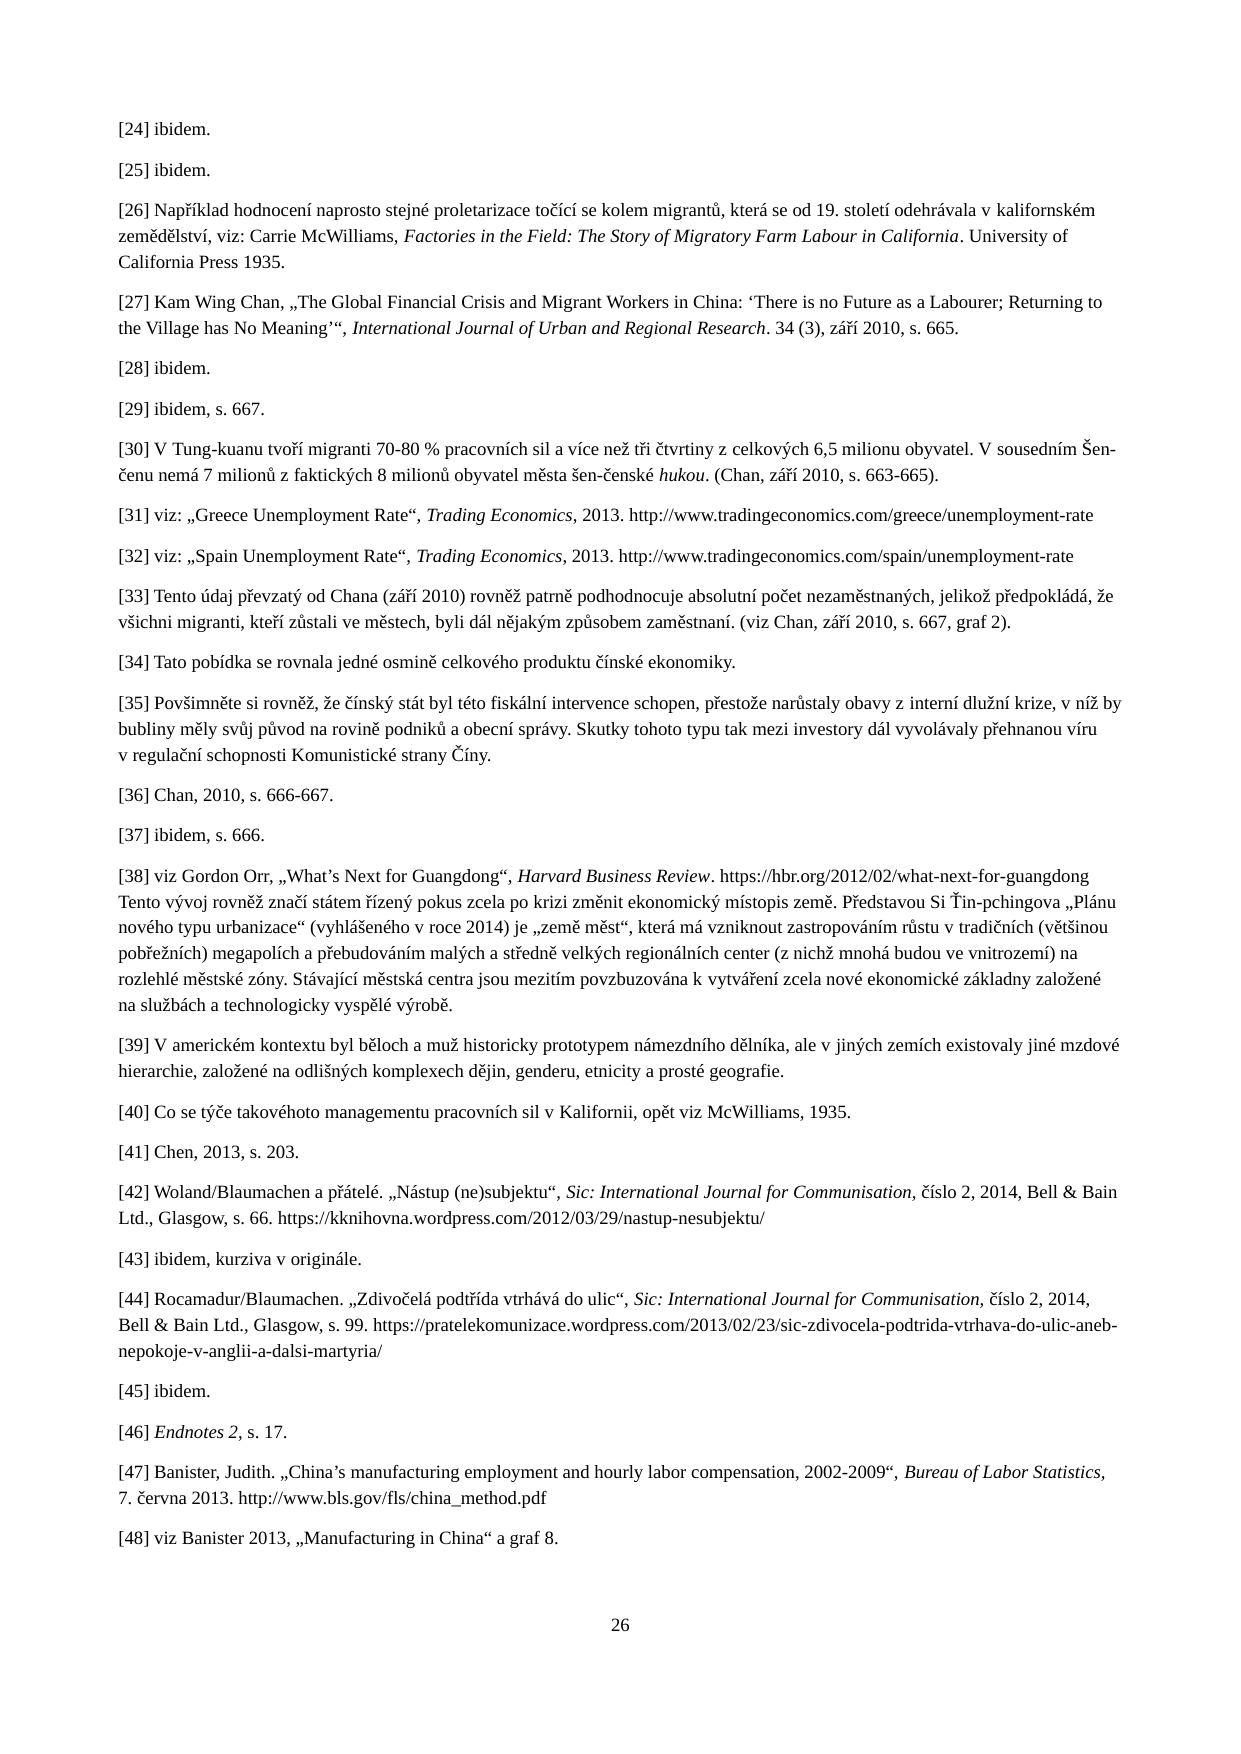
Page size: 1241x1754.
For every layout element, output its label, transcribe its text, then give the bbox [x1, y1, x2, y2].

text [47] Banister, Judith. „China’s manufacturing employment and hourly labor compensation, 2002-2009“, Bureau of Labor Statistics, 7. června 2013. http://www.bls.gov/fls/china_method.pdf [118, 1461, 1122, 1508]
text [38] viz Gordon Orr, „What’s Next for Guangdong“, Harvard Business Review. https://hbr.org/2012/02/what-next-for-guangdong Tento vývoj rovněž značí státem řízený pokus zcela po krizi změnit ekonomický místopis země. Představou Si Ťin-pchingova „Plánu nového typu urbanizace“ (vyhlášeného v roce 2014) je „země měst“, která má vzniknout zastropováním růstu v tradičních (většinou pobřežních) megapolích a přebudováním malých a středně velkých regionálních center (z nichž mnohá budou ve vnitrozemí) na rozlehlé městské zóny. Stávající městská centra jsou mezitím povzbuzována k vytváření zcela nové ekonomické základny založené na službách a technologicky vyspělé výrobě. [118, 865, 1122, 1016]
text [37] ibidem, s. 666. [118, 824, 1122, 846]
text [26] Například hodnocení naprosto stejné proletarizace točící se kolem migrantů, která se od 19. století odehrávala v kalifornském zemědělství, viz: Carrie McWilliams, Factories in the Field: The Story of Migratory Farm Labour in California. University of California Press 1935. [118, 199, 1122, 272]
text [28] ibidem. [118, 357, 1122, 379]
text [44] Rocamadur/Blaumachen. „Zdivočelá podtřída vtrhává do ulic“, Sic: International Journal for Communisation, číslo 2, 2014, Bell & Bain Ltd., Glasgow, s. 99. https://pratelekomunizace.wordpress.com/2013/02/23/sic-zdivocela-podtrida-vtrhava-do-ulic-aneb-nepokoje-v-anglii-a-dalsi-martyria/ [118, 1288, 1122, 1361]
text [40] Co se týče takovéhoto managementu pracovních sil v Kalifornii, opět viz McWilliams, 1935. [118, 1101, 1122, 1122]
text [39] V americkém kontextu byl běloch a muž historicky prototypem námezdního dělníka, ale v jiných zemích existovaly jiné mzdové hierarchie, založené na odlišných komplexech dějin, genderu, etnicity a prosté geografie. [118, 1034, 1122, 1082]
text [27] Kam Wing Chan, „The Global Financial Crisis and Migrant Workers in China: ‘There is no Future as a Labourer; Returning to the Village has No Meaning’“, International Journal of Urban and Regional Research. 34 (3), září 2010, s. 665. [118, 291, 1122, 338]
text [46] Endnotes 2, s. 17. [118, 1421, 1122, 1442]
text [30] V Tung-kuanu tvoří migranti 70-80 % pracovních sil a více než tři čtvrtiny z celkových 6,5 milionu obyvatel. V sousedním Šen-čenu nemá 7 milionů z faktických 8 milionů obyvatel města šen-čenské hukou. (Chan, září 2010, s. 663-665). [118, 438, 1122, 486]
text [24] ibidem. [118, 118, 1122, 140]
text [32] viz: „Spain Unemployment Rate“, Trading Economics, 2013. http://www.tradingeconomics.com/spain/unemployment-rate [118, 545, 1122, 566]
text [48] viz Banister 2013, „Manufacturing in China“ a graf 8. [118, 1527, 1122, 1549]
text [36] Chan, 2010, s. 666-667. [118, 784, 1122, 806]
text [45] ibidem. [118, 1380, 1122, 1402]
text [41] Chen, 2013, s. 203. [118, 1141, 1122, 1163]
text [42] Woland/Blaumachen a přátelé. „Nástup (ne)subjektu“, Sic: International Journal for Communisation, číslo 2, 2014, Bell & Bain Ltd., Glasgow, s. 66. https://kknihovna.wordpress.com/2012/03/29/nastup-nesubjektu/ [118, 1181, 1122, 1229]
text [25] ibidem. [118, 158, 1122, 180]
text [29] ibidem, s. 667. [118, 398, 1122, 419]
text [35] Povšimněte si rovněž, že čínský stát byl této fiskální intervence schopen, přestože narůstaly obavy z interní dlužní krize, v níž by bubliny měly svůj původ na rovině podniků a obecní správy. Skutky tohoto typu tak mezi investory dál vyvolávaly přehnanou víru v regulační schopnosti Komunistické strany Číny. [118, 692, 1122, 765]
text [31] viz: „Greece Unemployment Rate“, Trading Economics, 2013. http://www.tradingeconomics.com/greece/unemployment-rate [118, 504, 1122, 526]
text [33] Tento údaj převzatý od Chana (září 2010) rovněž patrně podhodnocuje absolutní počet nezaměstnaných, jelikož předpokládá, že všichni migranti, kteří zůstali ve městech, byli dál nějakým způsobem zaměstnaní. (viz Chan, září 2010, s. 667, graf 2). [118, 585, 1122, 633]
text [43] ibidem, kurziva v originále. [118, 1248, 1122, 1269]
text [34] Tato pobídka se rovnala jedné osmině celkového produktu čínské ekonomiky. [118, 651, 1122, 673]
